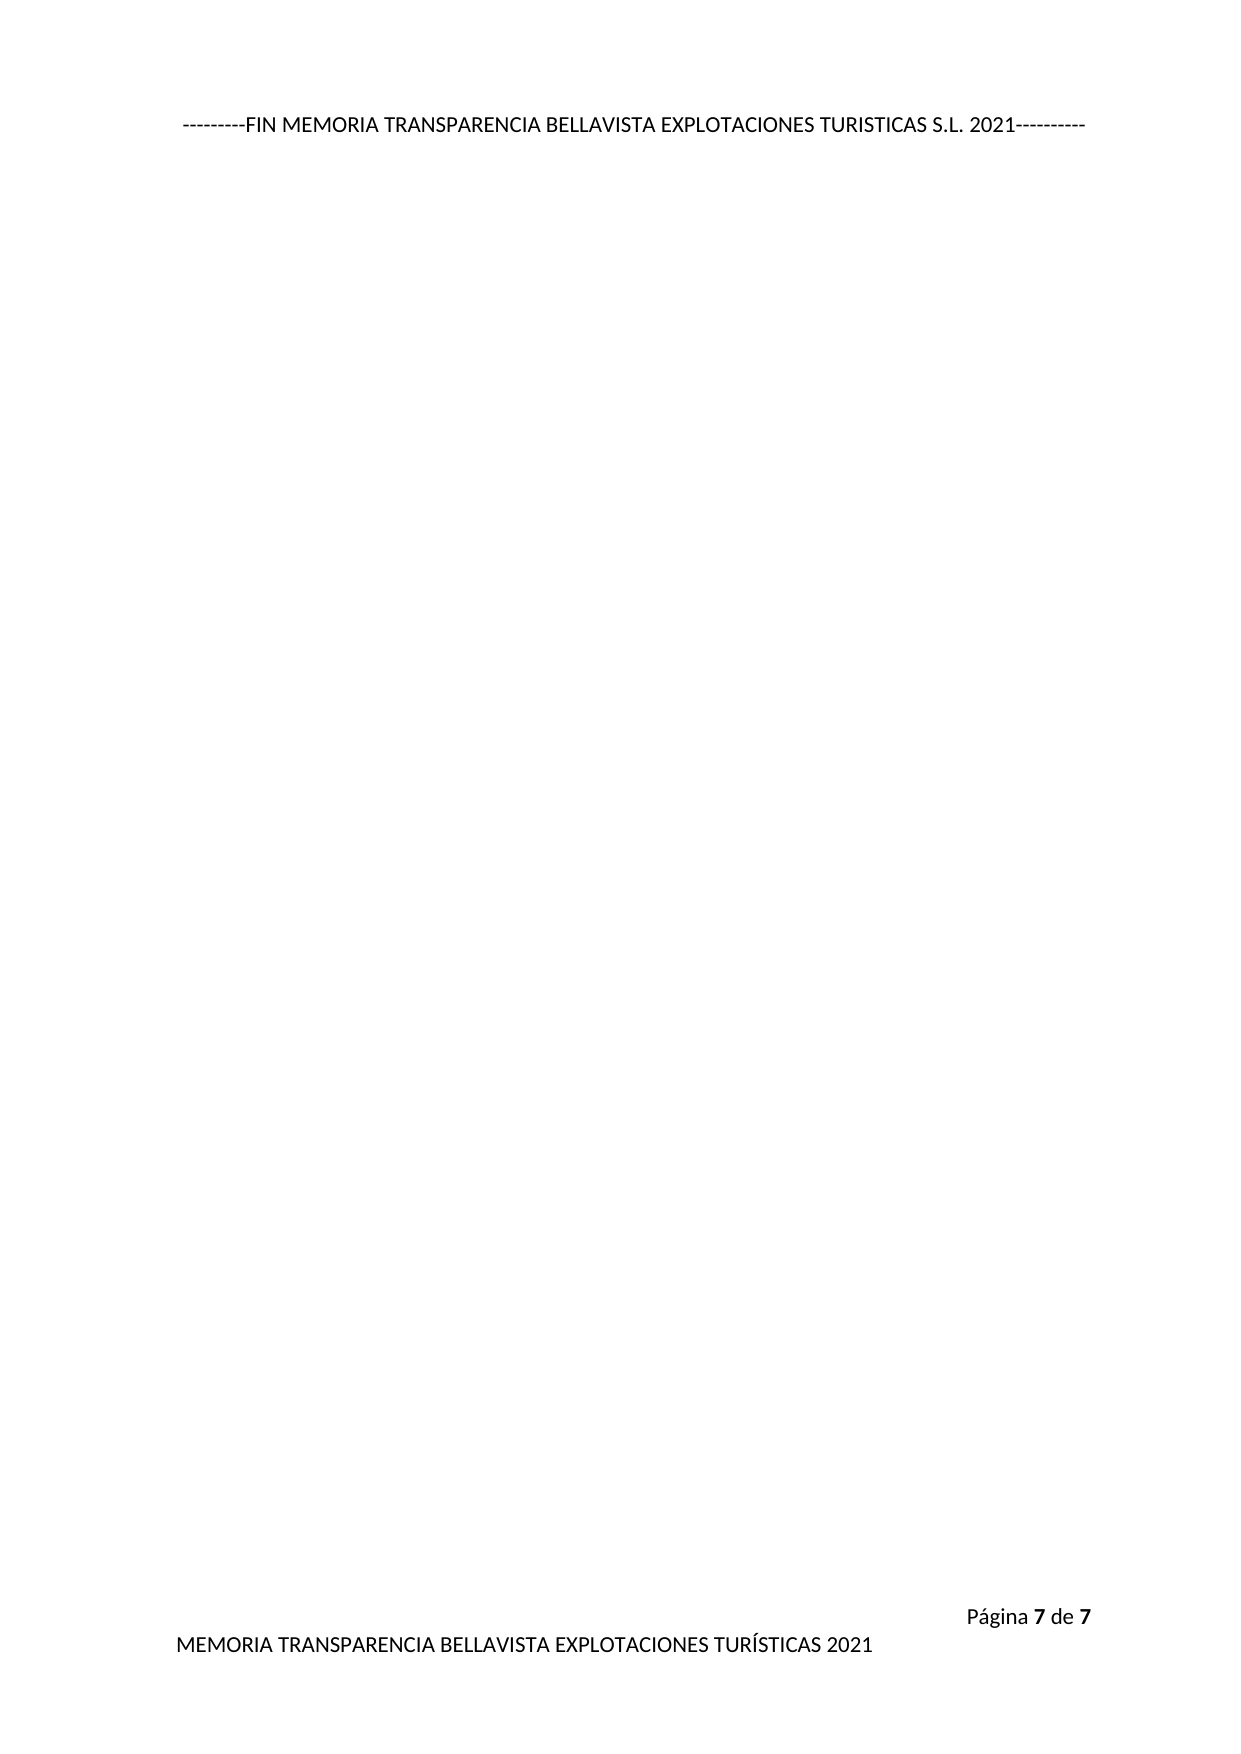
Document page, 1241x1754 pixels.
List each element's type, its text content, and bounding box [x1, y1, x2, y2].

text ---------FIN MEMORIA TRANSPARENCIA BELLAVISTA EXPLOTACIONES TURISTICAS S.L. 2021---------- [177, 110, 1091, 138]
